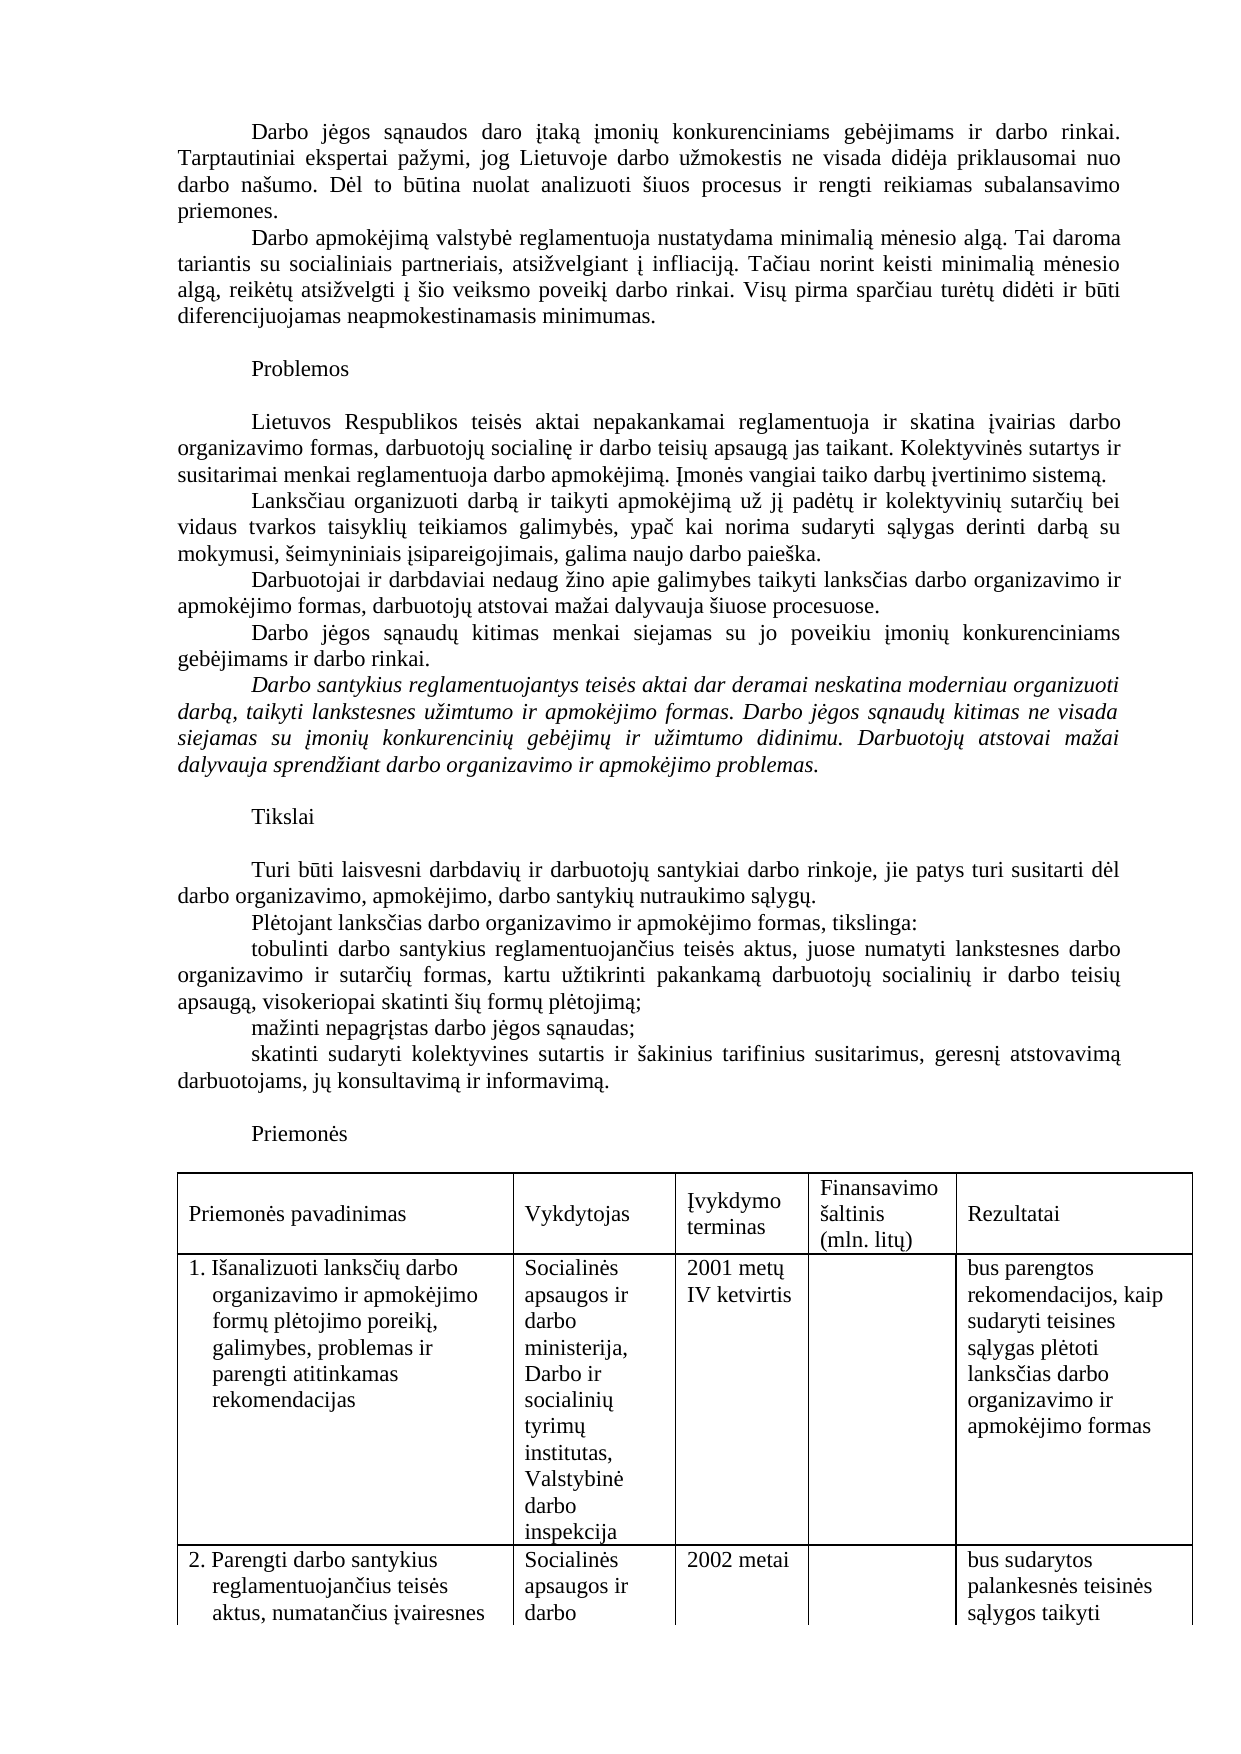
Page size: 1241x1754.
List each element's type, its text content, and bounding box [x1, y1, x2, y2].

text Darbo jėgos sąnaudos daro įtaką įmonių konkurenciniams gebėjimams ir darbo rinkai. Tarptautiniai ekspertai pažymi, jog Lietuvoje darbo užmokestis ne visada didėja priklausomai nuo darbo našumo. Dėl to būtina nuolat analizuoti šiuos procesus ir rengti reikiamas subalansavimo priemones. [177, 118, 1122, 223]
text Plėtojant lanksčias darbo organizavimo ir apmokėjimo formas, tikslinga: [177, 909, 1122, 935]
list skatinti sudaryti kolektyvines sutartis ir šakinius tarifinius susitarimus, geresnį atstovavimą darbuotojams, jų konsultavimą ir informavimą. [177, 1041, 1122, 1093]
table_header Finansavimo šaltinis (mln. litų) [809, 1174, 956, 1253]
text Darbo santykius reglamentuojantys teisės aktai dar deramai neskatina moderniau organizuoti darbą, taikyti lankstesnes užimtumo ir apmokėjimo formas. Darbo jėgos sąnaudų kitimas ne visada siejamas su įmonių konkurencinių gebėjimų ir užimtumo didinimu. Darbuotojų atstovai mažai dalyvauja sprendžiant darbo organizavimo ir apmokėjimo problemas. [177, 672, 1122, 777]
table_cell 2002 metai [676, 1546, 808, 1625]
list tobulinti darbo santykius reglamentuojančius teisės aktus, juose numatyti lankstesnes darbo organizavimo ir sutarčių formas, kartu užtikrinti pakankamą darbuotojų socialinių ir darbo teisių apsaugą, visokeriopai skatinti šių formų plėtojimą; [177, 935, 1122, 1014]
table_cell [1193, 1544, 1207, 1625]
text Darbo apmokėjimą valstybė reglamentuoja nustatydama minimalią mėnesio algą. Tai daroma tariantis su socialiniais partneriais, atsižvelgiant į infliaciją. Tačiau norint keisti minimalią mėnesio algą, reikėtų atsižvelgti į šio veiksmo poveikį darbo rinkai. Visų pirma sparčiau turėtų didėti ir būti diferencijuojamas neapmokestinamasis minimumas. [177, 223, 1122, 329]
table_header [1193, 1172, 1207, 1253]
table_header Rezultatai [957, 1174, 1192, 1253]
text Lietuvos Respublikos teisės aktai nepakankamai reglamentuoja ir skatina įvairias darbo organizavimo formas, darbuotojų socialinę ir darbo teisių apsaugą jas taikant. Kolektyvinės sutartys ir susitarimai menkai reglamentuoja darbo apmokėjimą. Įmonės vangiai taiko darbų įvertinimo sistemą. [177, 408, 1122, 487]
table_cell Socialinės apsaugos ir darbo ministerija, Darbo ir socialinių tyrimų institutas, Valstybinė darbo inspekcija [514, 1255, 675, 1544]
subtitle Priemonės [177, 1119, 1122, 1146]
text Tikslai [177, 803, 1122, 830]
table_cell [809, 1255, 955, 1544]
table_cell [1193, 1253, 1207, 1544]
table_cell bus parengtos rekomendacijos, kaip sudaryti teisines sąlygas plėtoti lanksčias darbo organizavimo ir apmokėjimo formas [957, 1255, 1192, 1544]
text Lanksčiau organizuoti darbą ir taikyti apmokėjimą už jį padėtų ir kolektyvinių sutarčių bei vidaus tvarkos taisyklių teikiamos galimybės, ypač kai norima sudaryti sąlygas derinti darbą su mokymusi, šeimyniniais įsipareigojimais, galima naujo darbo paieška. [177, 487, 1122, 566]
table_header Įvykdymo terminas [676, 1174, 808, 1253]
table_header Vykdytojas [514, 1174, 675, 1253]
table_cell 1. Išanalizuoti lanksčių darbo organizavimo ir apmokėjimo formų plėtojimo poreikį, galimybes, problemas ir parengti atitinkamas rekomendacijas [178, 1255, 513, 1544]
text Problemos [177, 355, 1122, 382]
text Darbuotojai ir darbdaviai nedaug žino apie galimybes taikyti lanksčias darbo organizavimo ir apmokėjimo formas, darbuotojų atstovai mažai dalyvauja šiuose procesuose. [177, 566, 1122, 619]
table_header Priemonės pavadinimas [178, 1174, 513, 1253]
text Turi būti laisvesni darbdavių ir darbuotojų santykiai darbo rinkoje, jie patys turi susitarti dėl darbo organizavimo, apmokėjimo, darbo santykių nutraukimo sąlygų. [177, 856, 1122, 909]
table_cell 2. Parengti darbo santykius reglamentuojančius teisės aktus, numatančius įvairesnes [178, 1546, 513, 1625]
table_cell Socialinės apsaugos ir darbo [514, 1546, 675, 1625]
table_cell 2001 metų IV ketvirtis [676, 1255, 808, 1544]
text Darbo jėgos sąnaudų kitimas menkai siejamas su jo poveikiu įmonių konkurenciniams gebėjimams ir darbo rinkai. [177, 619, 1122, 672]
table_cell bus sudarytos palankesnės teisinės sąlygos taikyti [957, 1546, 1192, 1625]
table_cell [809, 1546, 955, 1625]
list mažinti nepagrįstas darbo jėgos sąnaudas; [177, 1014, 1122, 1041]
